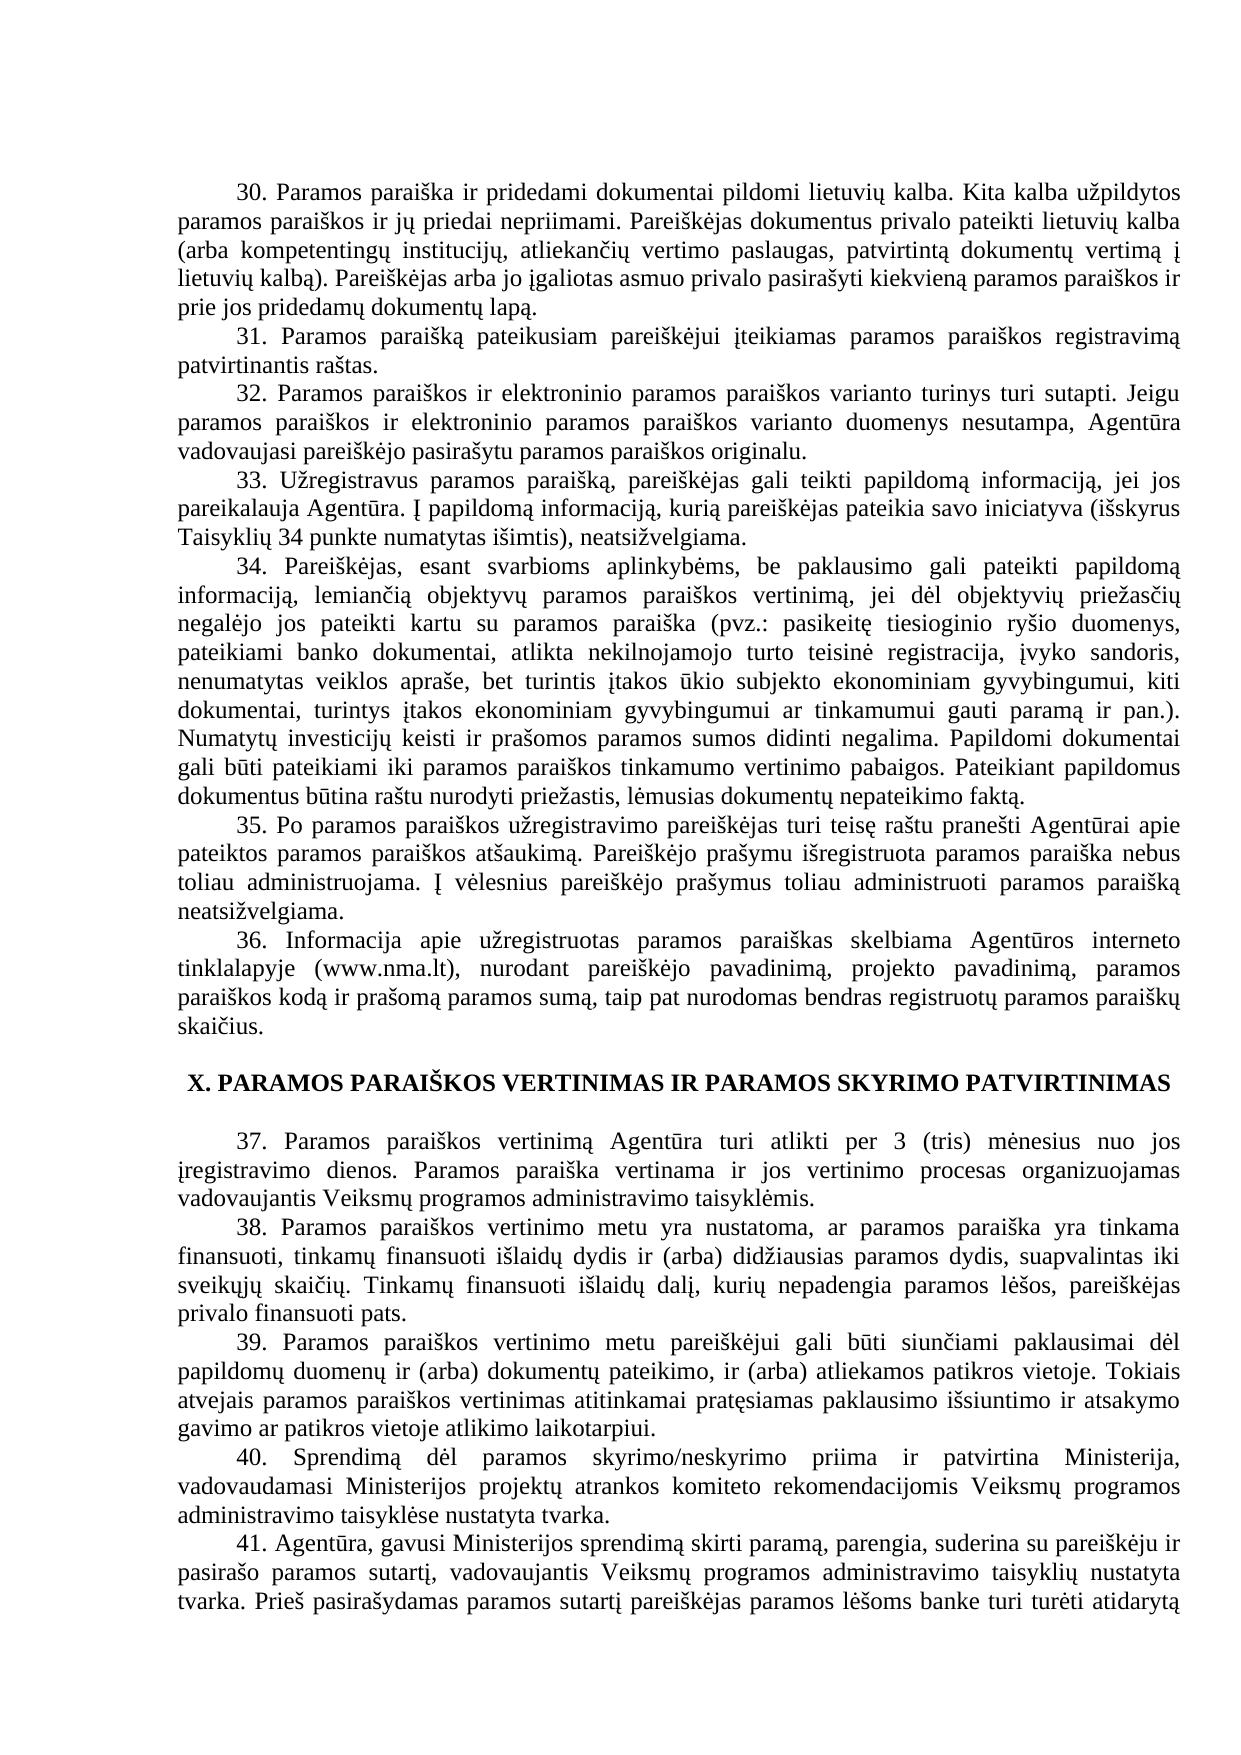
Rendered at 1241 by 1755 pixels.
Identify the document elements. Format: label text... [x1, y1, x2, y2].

text 31. Paramos paraišką pateikusiam pareiškėjui įteikiamas paramos paraiškos registravimą patvirtinantis raštas. [177, 321, 1181, 378]
text 34. Pareiškėjas, esant svarbioms aplinkybėms, be paklausimo gali pateikti papildomą informaciją, lemiančią objektyvų paramos paraiškos vertinimą, jei dėl objektyvių priežasčių negalėjo jos pateikti kartu su paramos paraiška (pvz.: pasikeitę tiesioginio ryšio duomenys, pateikiami banko dokumentai, atlikta nekilnojamojo turto teisinė registracija, įvyko sandoris, nenumatytas veiklos apraše, bet turintis įtakos ūkio subjekto ekonominiam gyvybingumui, kiti dokumentai, turintys įtakos ekonominiam gyvybingumui ar tinkamumui gauti paramą ir pan.). Numatytų investicijų keisti ir prašomos paramos sumos didinti negalima. Papildomi dokumentai gali būti pateikiami iki paramos paraiškos tinkamumo vertinimo pabaigos. Pateikiant papildomus dokumentus būtina raštu nurodyti priežastis, lėmusias dokumentų nepateikimo faktą. [177, 551, 1181, 810]
text 39. Paramos paraiškos vertinimo metu pareiškėjui gali būti siunčiami paklausimai dėl papildomų duomenų ir (arba) dokumentų pateikimo, ir (arba) atliekamos patikros vietoje. Tokiais atvejais paramos paraiškos vertinimas atitinkamai pratęsiamas paklausimo išsiuntimo ir atsakymo gavimo ar patikros vietoje atlikimo laikotarpiui. [177, 1327, 1181, 1442]
text 38. Paramos paraiškos vertinimo metu yra nustatoma, ar paramos paraiška yra tinkama finansuoti, tinkamų finansuoti išlaidų dydis ir (arba) didžiausias paramos dydis, suapvalintas iki sveikųjų skaičių. Tinkamų finansuoti išlaidų dalį, kurių nepadengia paramos lėšos, pareiškėjas privalo finansuoti pats. [177, 1212, 1181, 1327]
text 32. Paramos paraiškos ir elektroninio paramos paraiškos varianto turinys turi sutapti. Jeigu paramos paraiškos ir elektroninio paramos paraiškos varianto duomenys nesutampa, Agentūra vadovaujasi pareiškėjo pasirašytu paramos paraiškos originalu. [177, 378, 1181, 465]
text 37. Paramos paraiškos vertinimą Agentūra turi atlikti per 3 (tris) mėnesius nuo jos įregistravimo dienos. Paramos paraiška vertinama ir jos vertinimo procesas organizuojamas vadovaujantis Veiksmų programos administravimo taisyklėmis. [177, 1126, 1181, 1212]
text 33. Užregistravus paramos paraišką, pareiškėjas gali teikti papildomą informaciją, jei jos pareikalauja Agentūra. Į papildomą informaciją, kurią pareiškėjas pateikia savo iniciatyva (išskyrus Taisyklių 34 punkte numatytas išimtis), neatsižvelgiama. [177, 465, 1181, 551]
text 41. Agentūra, gavusi Ministerijos sprendimą skirti paramą, parengia, suderina su pareiškėju ir pasirašo paramos sutartį, vadovaujantis Veiksmų programos administravimo taisyklių nustatyta tvarka. Prieš pasirašydamas paramos sutartį pareiškėjas paramos lėšoms banke turi turėti atidarytą [177, 1528, 1181, 1615]
text 36. Informacija apie užregistruotas paramos paraiškas skelbiama Agentūros interneto tinklalapyje (www.nma.lt), nurodant pareiškėjo pavadinimą, projekto pavadinimą, paramos paraiškos kodą ir prašomą paramos sumą, taip pat nurodomas bendras registruotų paramos paraiškų skaičius. [177, 925, 1181, 1040]
text 30. Paramos paraiška ir pridedami dokumentai pildomi lietuvių kalba. Kita kalba užpildytos paramos paraiškos ir jų priedai nepriimami. Pareiškėjas dokumentus privalo pateikti lietuvių kalba (arba kompetentingų institucijų, atliekančių vertimo paslaugas, patvirtintą dokumentų vertimą į lietuvių kalbą). Pareiškėjas arba jo įgaliotas asmuo privalo pasirašyti kiekvieną paramos paraiškos ir prie jos pridedamų dokumentų lapą. [177, 177, 1181, 321]
text 40. Sprendimą dėl paramos skyrimo/neskyrimo priima ir patvirtina Ministerija, vadovaudamasi Ministerijos projektų atrankos komiteto rekomendacijomis Veiksmų programos administravimo taisyklėse nustatyta tvarka. [177, 1442, 1181, 1528]
text 35. Po paramos paraiškos užregistravimo pareiškėjas turi teisę raštu pranešti Agentūrai apie pateiktos paramos paraiškos atšaukimą. Pareiškėjo prašymu išregistruota paramos paraiška nebus toliau administruojama. Į vėlesnius pareiškėjo prašymus toliau administruoti paramos paraišką neatsižvelgiama. [177, 810, 1181, 925]
text X. PARAMOS PARAIŠKOS VERTINIMAS IR PARAMOS SKYRIMO PATVIRTINIMAS [177, 1068, 1181, 1097]
